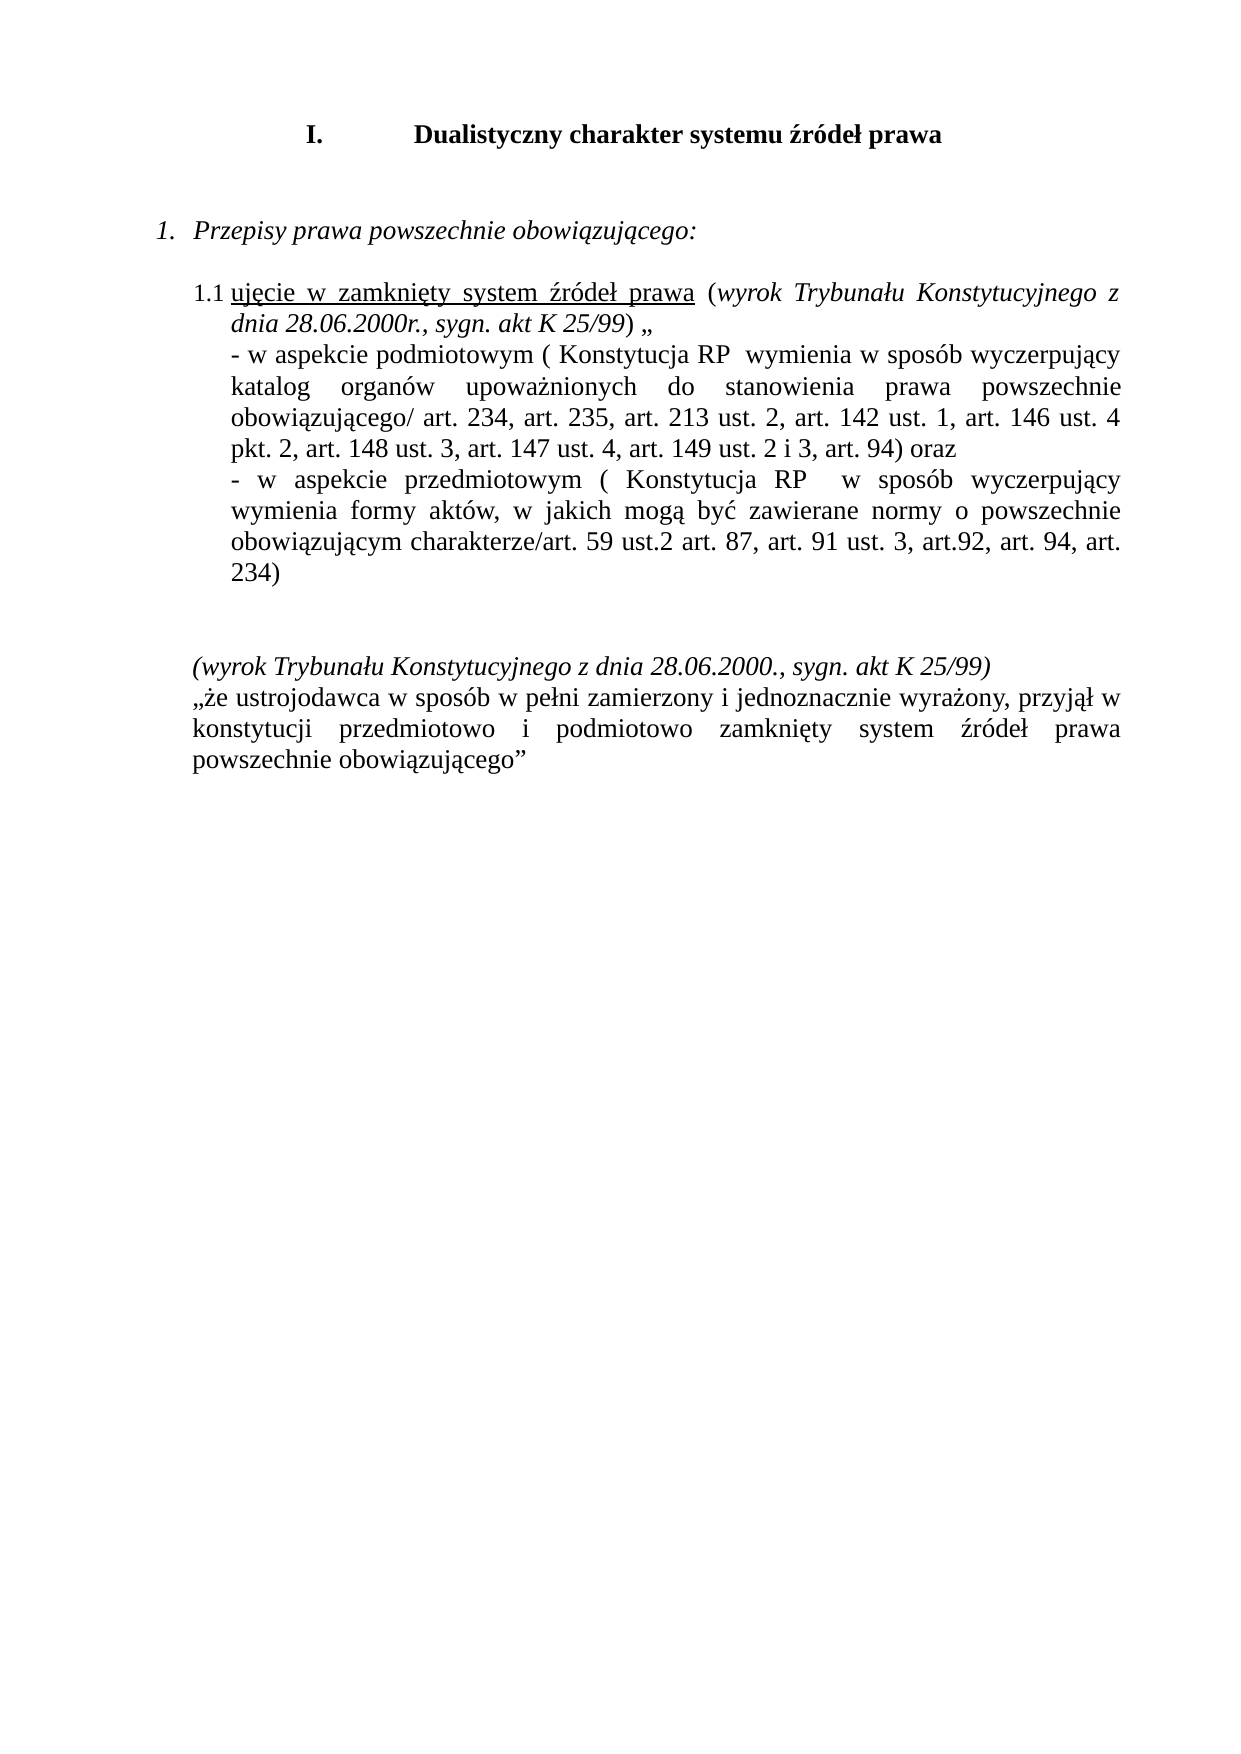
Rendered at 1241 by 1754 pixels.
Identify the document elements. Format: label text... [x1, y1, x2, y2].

text „że ustrojodawca w sposób w pełni zamierzony i jednoznacznie wyrażony, przyjął w konstytucji przedmiotowo i podmiotowo zamknięty system źródeł prawa powszechnie obowiązującego” [192, 681, 1122, 774]
text - w aspekcie przedmiotowym ( Konstytucja RP w sposób wyczerpujący wymienia formy aktów, w jakich mogą być zawierane normy o powszechnie obowiązującym charakterze/art. 59 ust.2 art. 87, art. 91 ust. 3, art.92, art. 94, art. 234) [231, 463, 1122, 588]
text (wyrok Trybunału Konstytucyjnego z dnia 28.06.2000., sygn. akt K 25/99) [118, 650, 1122, 681]
text - w aspekcie podmiotowym ( Konstytucja RP wymienia w sposób wyczerpujący katalog organów upoważnionych do stanowienia prawa powszechnie obowiązującego/ art. 234, art. 235, art. 213 ust. 2, art. 142 ust. 1, art. 146 ust. 4 pkt. 2, art. 148 ust. 3, art. 147 ust. 4, art. 149 ust. 2 i 3, art. 94) oraz [231, 338, 1122, 463]
list ujęcie w zamknięty system źródeł prawa (wyrok Trybunału Konstytucyjnego z dnia 28.06.2000r., sygn. akt K 25/99) „ [193, 276, 1122, 338]
list I. Dualistyczny charakter systemu źródeł prawa [231, 118, 1122, 149]
list Przepisy prawa powszechnie obowiązującego: [156, 214, 1122, 245]
